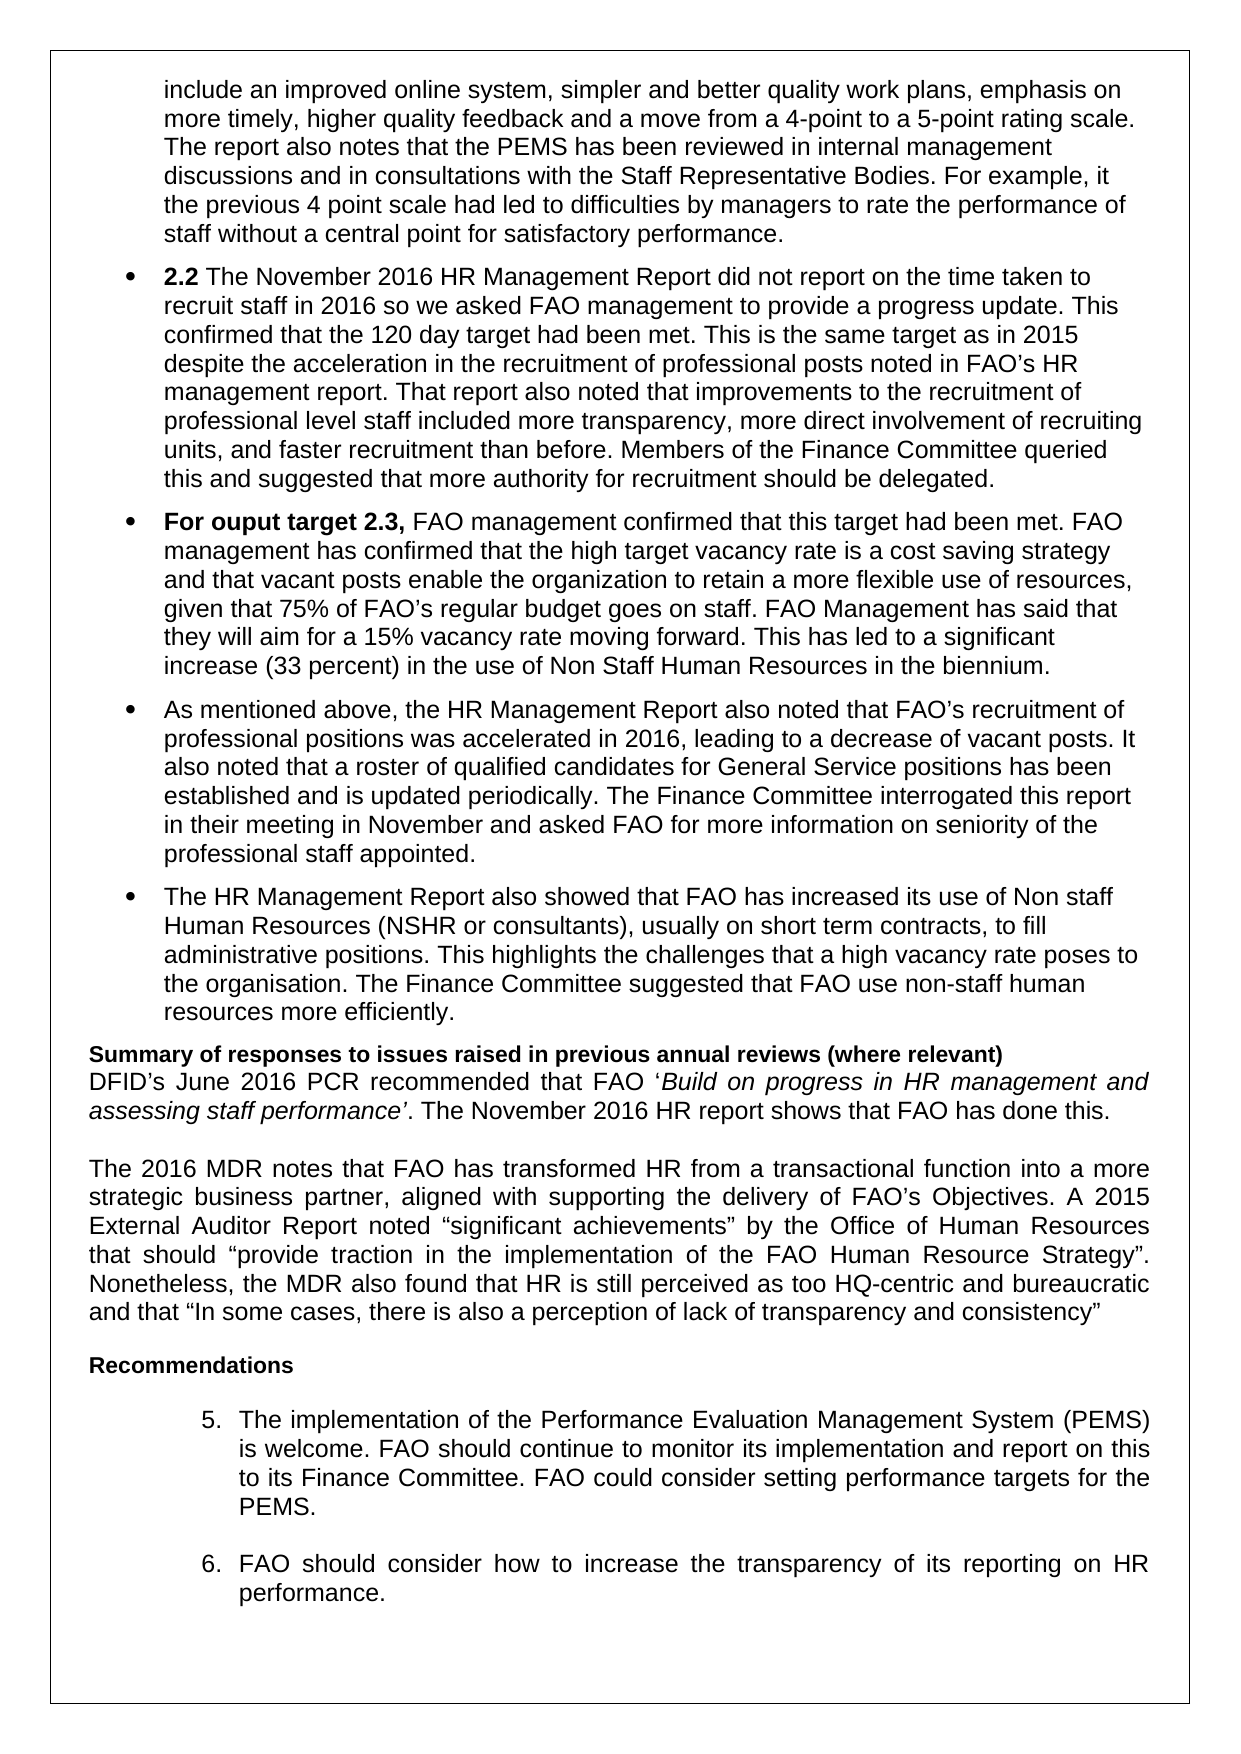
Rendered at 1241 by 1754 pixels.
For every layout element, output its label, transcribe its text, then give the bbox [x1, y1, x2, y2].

list include an improved online system, simpler and better quality work plans, emphasis on more timely, higher quality feedback and a move from a 4-point to a 5-point rating scale. The report also notes that the PEMS has been reviewed in internal management discussions and in consultations with the Staff Representative Bodies. For example, it the previous 4 point scale had led to difficulties by managers to rate the performance of staff without a central point for satisfactory performance. [126, 75, 1152, 247]
text Recommendations [89, 1352, 1152, 1379]
list As mentioned above, the HR Management Report also noted that FAO’s recruitment of professional positions was accelerated in 2016, leading to a decrease of vacant posts. It also noted that a roster of qualified candidates for General Service positions has been established and is updated periodically. The Finance Committee interrogated this report in their meeting in November and asked FAO for more information on seniority of the professional staff appointed. [126, 695, 1152, 867]
list The HR Management Report also showed that FAO has increased its use of Non staff Human Resources (NSHR or consultants), usually on short term contracts, to fill administrative positions. This highlights the challenges that a high vacancy rate poses to the organisation. The Finance Committee suggested that FAO use non-staff human resources more efficiently. [126, 882, 1152, 1026]
list For ouput target 2.3, FAO management confirmed that this target had been met. FAO management has confirmed that the high target vacancy rate is a cost saving strategy and that vacant posts enable the organization to retain a more flexible use of resources, given that 75% of FAO’s regular budget goes on staff. FAO Management has said that they will aim for a 15% vacancy rate moving forward. This has led to a significant increase (33 percent) in the use of Non Staff Human Resources in the biennium. [126, 507, 1152, 680]
text The 2016 MDR notes that FAO has transformed HR from a transactional function into a more strategic business partner, aligned with supporting the delivery of FAO’s Objectives. A 2015 External Auditor Report noted “significant achievements” by the Office of Human Resources that should “provide traction in the implementation of the FAO Human Resource Strategy”. Nonetheless, the MDR also found that HR is still perceived as too HQ-centric and bureaucratic and that “In some cases, there is also a perception of lack of transparency and consistency” [89, 1154, 1152, 1326]
list FAO should consider how to increase the transparency of its reporting on HR performance. [201, 1549, 1152, 1606]
list 2.2 The November 2016 HR Management Report did not report on the time taken to recruit staff in 2016 so we asked FAO management to provide a progress update. This confirmed that the 120 day target had been met. This is the same target as in 2015 despite the acceleration in the recruitment of professional posts noted in FAO’s HR management report. That report also noted that improvements to the recruitment of professional level staff included more transparency, more direct involvement of recruiting units, and faster recruitment than before. Members of the Finance Committee queried this and suggested that more authority for recruitment should be delegated. [126, 262, 1152, 492]
list The implementation of the Performance Evaluation Management System (PEMS) is welcome. FAO should continue to monitor its implementation and report on this to its Finance Committee. FAO could consider setting performance targets for the PEMS. [201, 1405, 1152, 1520]
text Summary of responses to issues raised in previous annual reviews (where relevant) [89, 1041, 1152, 1067]
text DFID’s June 2016 PCR recommended that FAO ‘Build on progress in HR management and assessing staff performance’. The November 2016 HR report shows that FAO has done this. [89, 1067, 1152, 1125]
